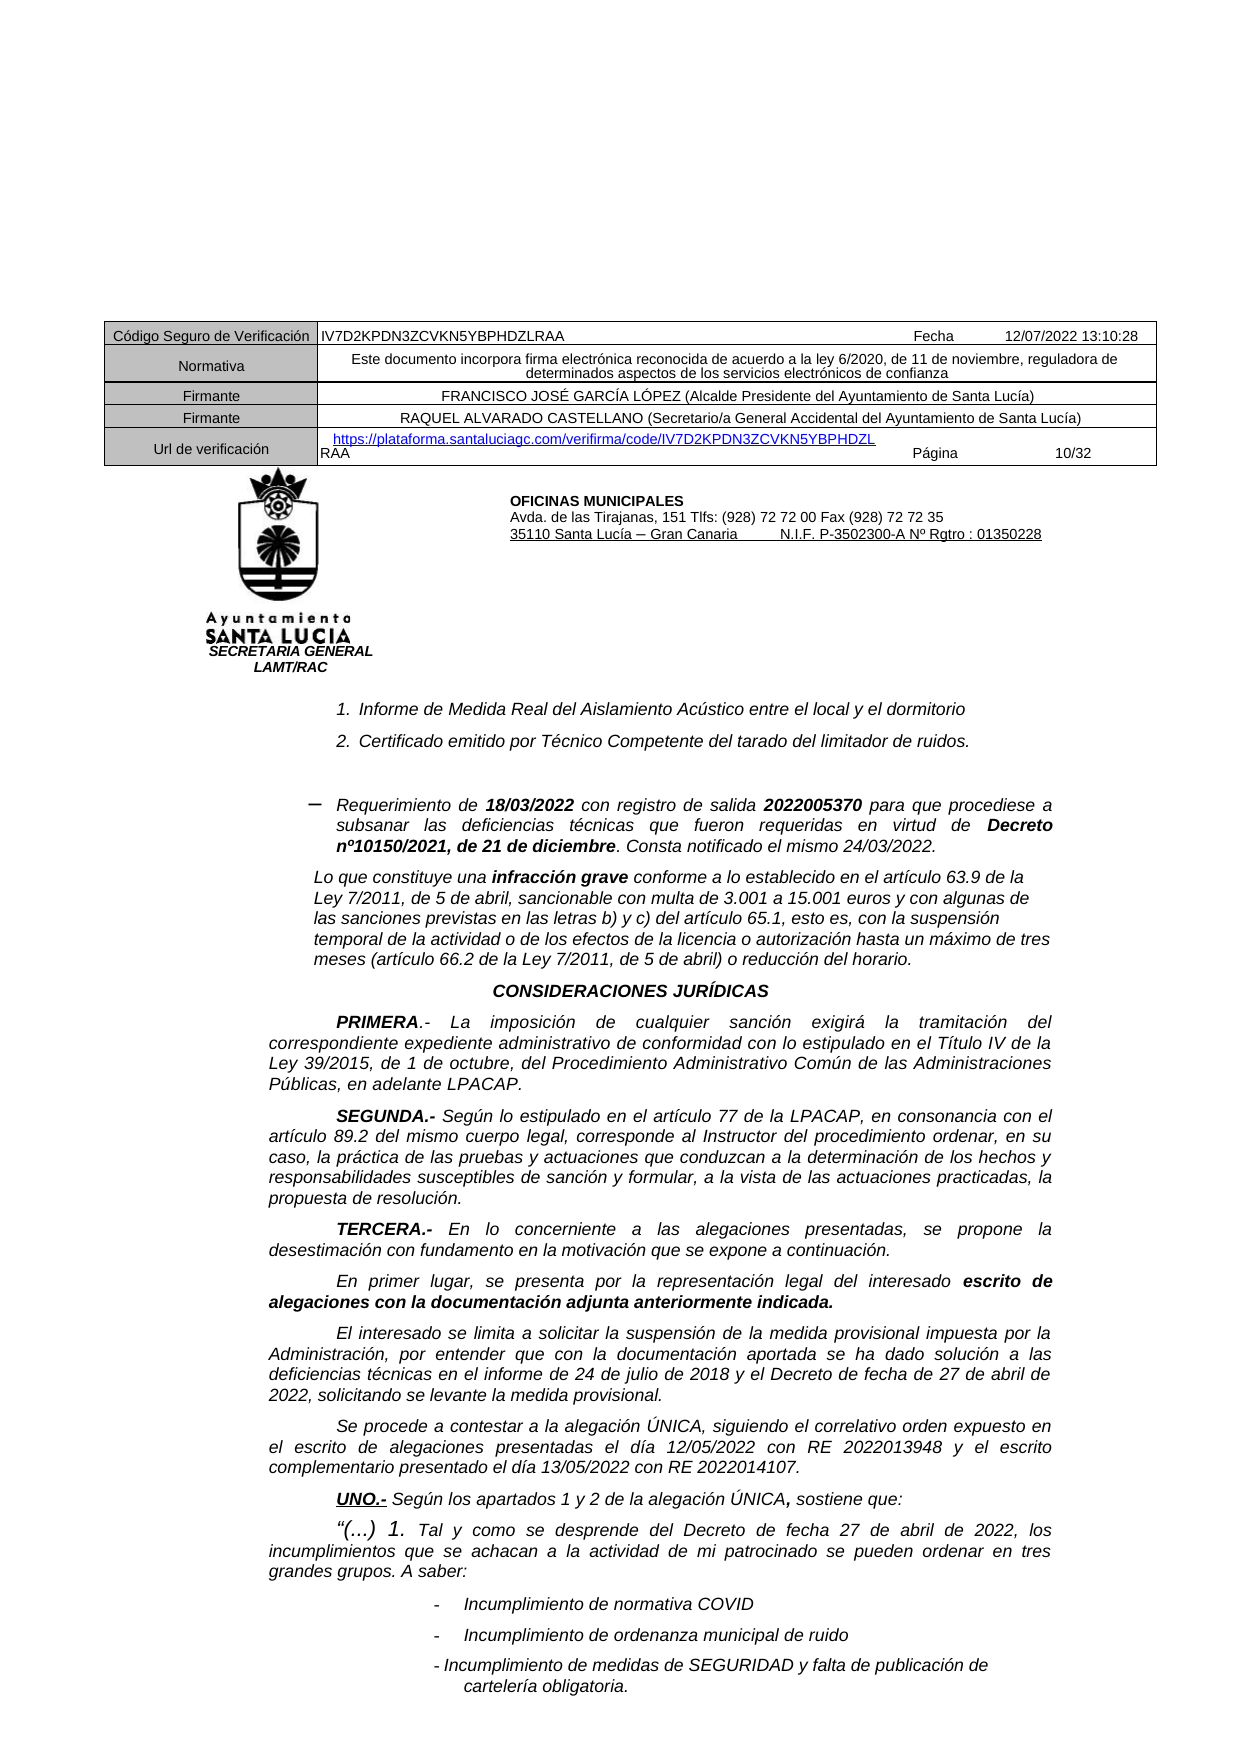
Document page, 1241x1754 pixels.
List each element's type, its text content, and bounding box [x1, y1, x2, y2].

text TERCERA.- En lo concerniente a las alegaciones presentadas, se propone la desestimación con fundamento en la motivación que se expone a continuación. [268, 1219, 1053, 1260]
table_cell Firmante [105, 405, 317, 427]
text En primer lugar, se presenta por la representación legal del interesado escrito de alegaciones con la documentación adjunta anteriormente indicada. [268, 1271, 1053, 1312]
text Lo que constituye una infracción grave conforme a lo establecido en el artículo 63.9 de la Ley 7/2011, de 5 de abril, sancionable con multa de 3.001 a 15.001 euros y con algunas de las sanciones previstas en las letras b) y c) del artículo 65.1, esto es, con la suspensión temporal de la actividad o de los efectos de la licencia o autorización hasta un máximo de tres meses (artículo 66.2 de la Ley 7/2011, de 5 de abril) o reducción del horario. [313, 867, 1053, 970]
text CONSIDERACIONES JURÍDICAS [103, 980, 1158, 1001]
table_cell https://plataforma.santaluciagc.com/verifirma/code/IV7D2KPDN3ZCVKN5YBPHDZL RAA Página 10/32 [318, 428, 1156, 465]
text Se procede a contestar a la alegación ÚNICA, siguiendo el correlativo orden expuesto en el escrito de alegaciones presentadas el día 12/05/2022 con RE 2022013948 y el escrito complementario presentado el día 13/05/2022 con RE 2022014107. [268, 1416, 1053, 1478]
table_cell Firmante [105, 383, 317, 404]
table_header [104, 466, 375, 643]
text - Incumplimiento de normativa COVID [433, 1594, 1158, 1614]
text - Incumplimiento de ordenanza municipal de ruido [433, 1625, 1158, 1645]
table_cell Url de verificación [105, 428, 317, 465]
text - Incumplimiento de medidas de SEGURIDAD y falta de publicación de cartelería obligatoria. [433, 1655, 1053, 1697]
text UNO.- Según los apartados 1 y 2 de la alegación ÚNICA, sostiene que: [336, 1489, 1158, 1509]
text − Requerimiento de 18/03/2022 con registro de salida 2022005370 para que procediese a subsanar las deficiencias técnicas que fueron requeridas en virtud de Decreto nº10150/2021, de 21 de diciembre. Consta notificado el mismo 24/03/2022. [306, 795, 1053, 856]
text PRIMERA.- La imposición de cualquier sanción exigirá la tramitación del correspondiente expediente administrativo de conformidad con lo estipulado en el Título IV de la Ley 39/2015, de 1 de octubre, del Procedimiento Administrativo Común de las Administraciones Públicas, en adelante LPACAP. [268, 1012, 1053, 1094]
table_cell RAQUEL ALVARADO CASTELLANO (Secretario/a General Accidental del Ayuntamiento de Santa Lucía) [318, 405, 1156, 427]
table_cell Normativa [105, 345, 317, 381]
table_cell SECRETARIA GENERAL LAMT/RAC [104, 643, 375, 677]
table_header IV7D2KPDN3ZCVKN5YBPHDZLRAA Fecha 12/07/2022 13:10:28 [318, 322, 1156, 344]
picture [206, 467, 351, 644]
text “(...) 1. Tal y como se desprende del Decreto de fecha 27 de abril de 2022, los incumplimientos que se achacan a la actividad de mi patrocinado se pueden ordenar en tres grandes grupos. A saber: [268, 1520, 1053, 1582]
table_cell [375, 643, 1158, 677]
list Certificado emitido por Técnico Competente del tarado del limitador de ruidos. [336, 731, 1158, 751]
text El interesado se limita a solicitar la suspensión de la medida provisional impuesta por la Administración, por entender que con la documentación aportada se ha dado solución a las deficiencias técnicas en el informe de 24 de julio de 2018 y el Decreto de fecha de 27 de abril de 2022, solicitando se levante la medida provisional. [268, 1323, 1053, 1405]
table_header OFICINAS MUNICIPALES Avda. de las Tirajanas, 151 Tlfs: (928) 72 72 00 Fax (928) 72 72 35 35110 Santa Lucía – Gran Canaria N.I.F. P-3502300-A Nº Rgtro : 01350228 [375, 466, 1158, 643]
list Informe de Medida Real del Aislamiento Acústico entre el local y el dormitorio [336, 699, 1158, 720]
table_header Código Seguro de Verificación [105, 322, 317, 344]
text SEGUNDA.- Según lo estipulado en el artículo 77 de la LPACAP, en consonancia con el artículo 89.2 del mismo cuerpo legal, corresponde al Instructor del procedimiento ordenar, en su caso, la práctica de las pruebas y actuaciones que conduzcan a la determinación de los hechos y responsabilidades susceptibles de sanción y formular, a la vista de las actuaciones practicadas, la propuesta de resolución. [268, 1106, 1053, 1208]
table_cell FRANCISCO JOSÉ GARCÍA LÓPEZ (Alcalde Presidente del Ayuntamiento de Santa Lucía) [318, 383, 1156, 404]
table_cell Este documento incorpora firma electrónica reconocida de acuerdo a la ley 6/2020, de 11 de noviembre, reguladora de determinados aspectos de los servicios electrónicos de confianza [318, 345, 1156, 381]
